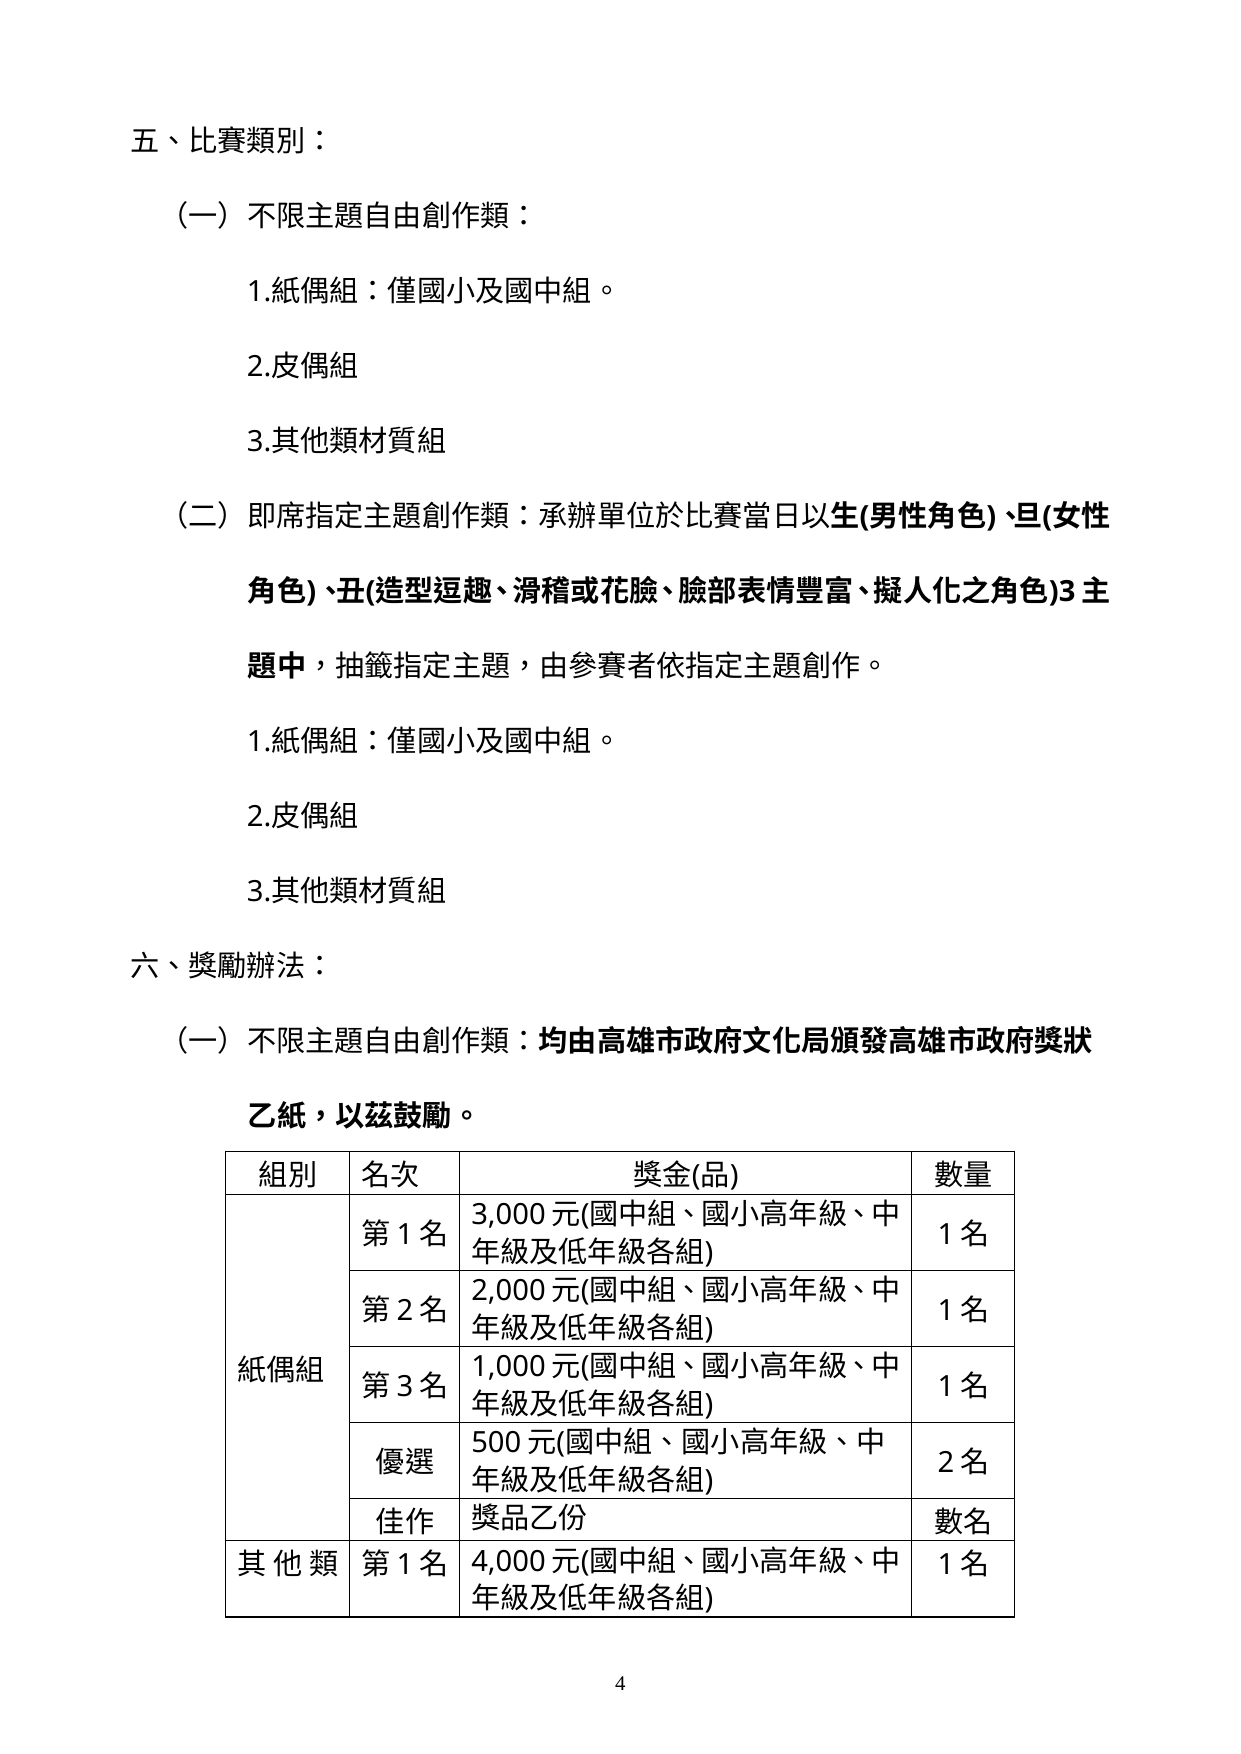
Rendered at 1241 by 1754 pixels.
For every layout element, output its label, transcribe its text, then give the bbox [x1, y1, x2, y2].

table_cell 4,000元(國中組、國小高年級、中年級及低年級各組) [460, 1541, 911, 1616]
table_cell 優選 [350, 1423, 459, 1498]
text 六、獎勵辦法： [130, 926, 1110, 1001]
table_header 組別 [226, 1152, 349, 1193]
table_cell 1名 [912, 1541, 1014, 1616]
text 1.紙偶組：僅國小及國中組。 [130, 701, 1110, 776]
table_cell 第2名 [350, 1271, 459, 1346]
table_cell 1名 [912, 1271, 1014, 1346]
text （一）不限主題自由創作類：均由高雄市政府文化局頒發高雄市政府獎狀乙紙，以茲鼓勵。 [159, 1001, 1110, 1151]
text 2.皮偶組 [130, 776, 1110, 851]
table_cell 第1名 [350, 1541, 459, 1616]
text （二）即席指定主題創作類：承辦單位於比賽當日以生(男性角色)、旦(女性角色)、丑(造型逗趣、滑稽或花臉、臉部表情豐富、擬人化之角色)3主題中，抽籤指定主題，由參賽者依指定主題創作。 [159, 476, 1110, 701]
table_header 數量 [912, 1152, 1014, 1193]
table_cell 獎品乙份 [460, 1499, 911, 1540]
table_cell 1名 [912, 1195, 1014, 1269]
table_cell 紙偶組 [226, 1195, 349, 1540]
table_cell 數名 [912, 1499, 1014, 1540]
text 2.皮偶組 [130, 326, 1110, 401]
table_cell 第3名 [350, 1347, 459, 1422]
table_cell 第1名 [350, 1195, 459, 1269]
text 3.其他類材質組 [130, 401, 1110, 476]
table_cell 3,000元(國中組、國小高年級、中年級及低年級各組) [460, 1195, 911, 1269]
table_cell 2,000元(國中組、國小高年級、中年級及低年級各組) [460, 1271, 911, 1346]
text 1.紙偶組：僅國小及國中組。 [130, 251, 1110, 326]
text 五、比賽類別： [130, 101, 1110, 176]
table_header 名次 [350, 1152, 459, 1193]
table_header 獎金(品) [460, 1152, 911, 1193]
text （一）不限主題自由創作類： [159, 176, 1110, 251]
table_cell 2名 [912, 1423, 1014, 1498]
table_cell 500元(國中組、國小高年級、中 年級及低年級各組) [460, 1423, 911, 1498]
text 3.其他類材質組 [130, 851, 1110, 926]
table_cell 1,000元(國中組、國小高年級、中年級及低年級各組) [460, 1347, 911, 1422]
table_cell 其他類 [226, 1541, 349, 1616]
table_cell 1名 [912, 1347, 1014, 1422]
table_cell 佳作 [350, 1499, 459, 1540]
